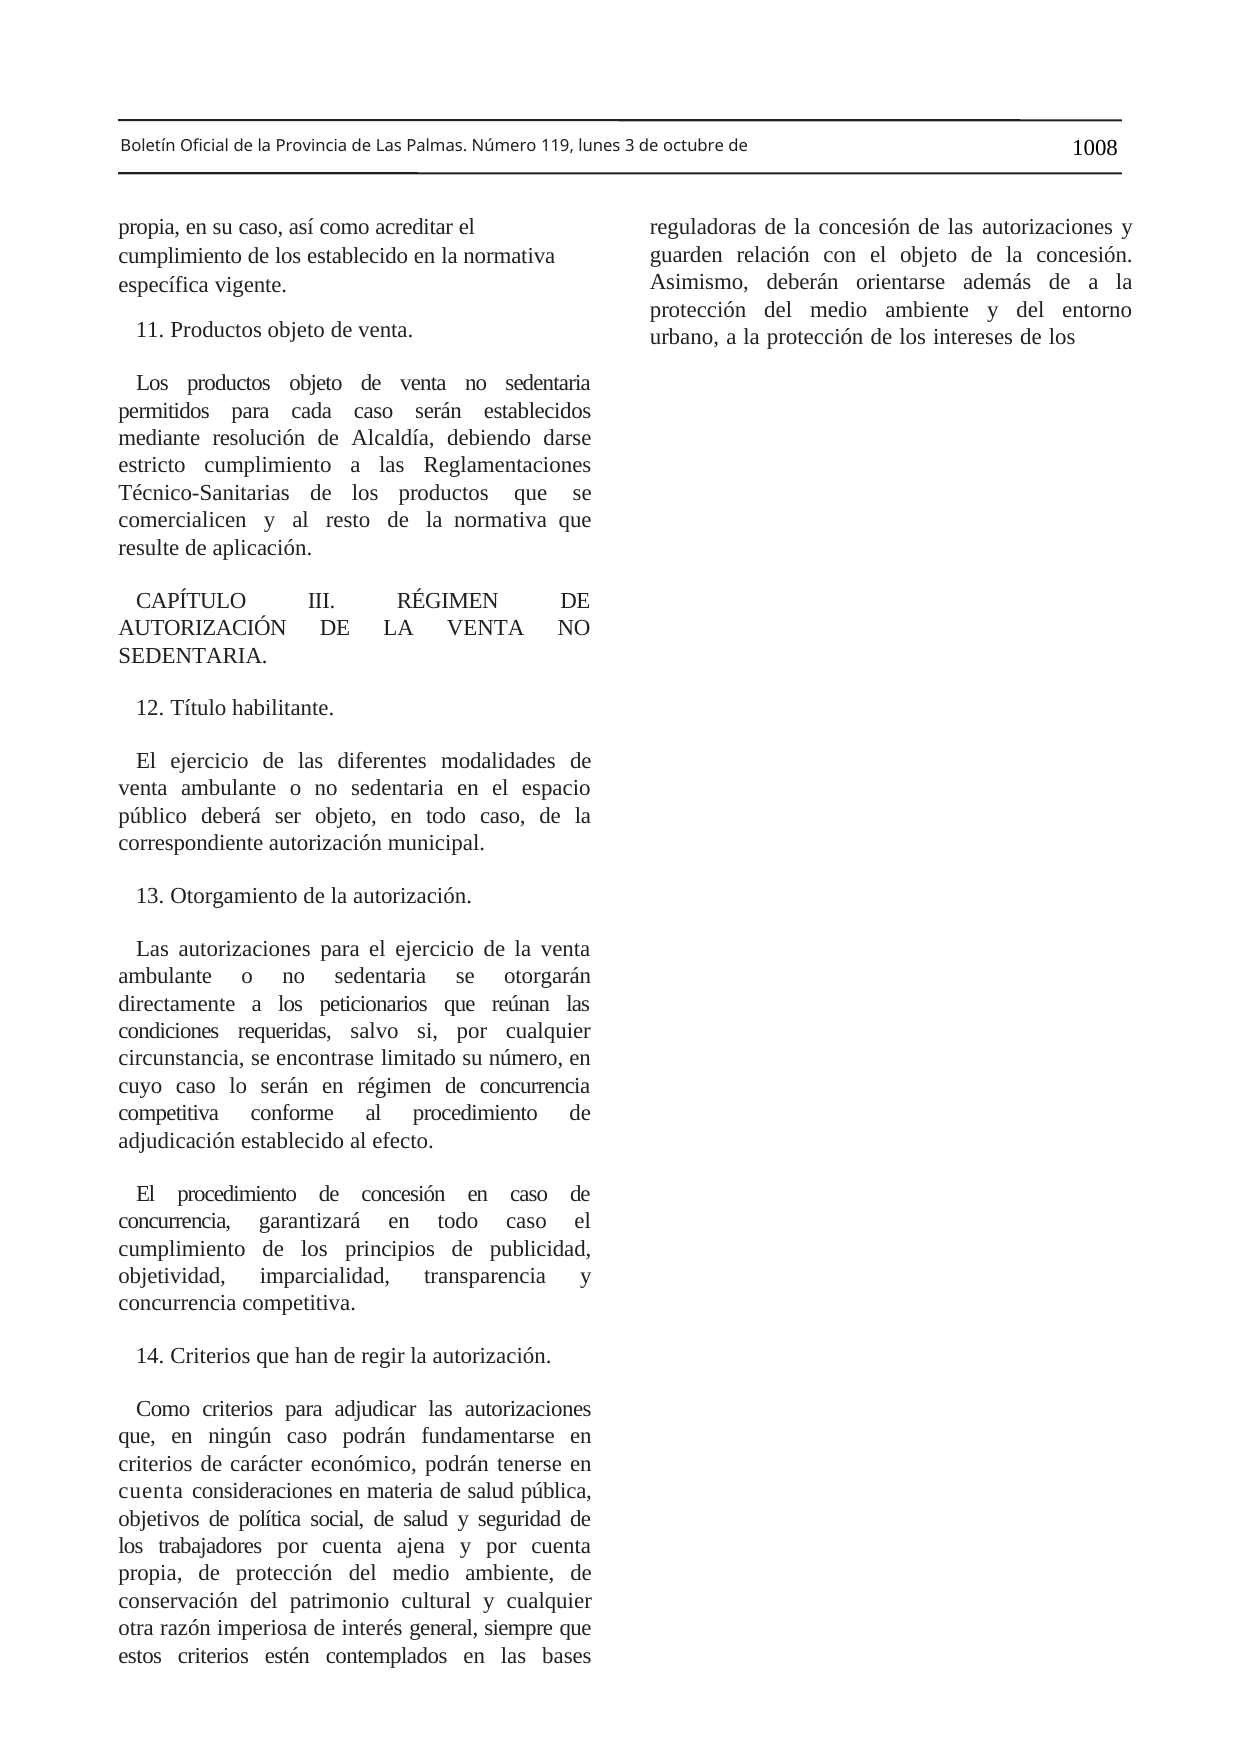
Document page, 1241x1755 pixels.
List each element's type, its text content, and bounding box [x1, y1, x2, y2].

text propia, en su caso, así como acreditar el cumplimiento de los establecido en la normativa específica vigente. [118, 213, 596, 298]
text El ejercicio de las diferentes modalidades de venta ambulante o no sedentaria en el espacio público deberá ser objeto, en todo caso, de la correspondiente autorización municipal. [118, 747, 591, 856]
list Criterios que han de regir la autorización. [136, 1342, 596, 1369]
text El procedimiento de concesión en caso de concurrencia, garantizará en todo caso el cumplimiento de los principios de publicidad, objetividad, imparcialidad, transparencia y concurrencia competitiva. [118, 1180, 591, 1316]
list Productos objeto de venta. [136, 317, 596, 343]
list Título habilitante. [136, 694, 596, 721]
text reguladoras de la concesión de las autorizaciones y guarden relación con el objeto de la concesión. Asimismo, deberán orientarse además de a la protección del medio ambiente y del entorno urbano, a la protección de los intereses de los [649, 213, 1132, 349]
list Otorgamiento de la autorización. [136, 882, 596, 908]
text Las autorizaciones para el ejercicio de la venta ambulante o no sedentaria se otorgarán directamente a los peticionarios que reúnan las condiciones requeridas, salvo si, por cualquier circunstancia, se encontrase limitado su número, en cuyo caso lo serán en régimen de concurrencia competitiva conforme al procedimiento de adjudicación establecido al efecto. [118, 935, 591, 1153]
text Como criterios para adjudicar las autorizaciones que, en ningún caso podrán fundamentarse en criterios de carácter económico, podrán tenerse en cuenta consideraciones en materia de salud pública, objetivos de política social, de salud y seguridad de los trabajadores por cuenta ajena y por cuenta propia, de protección del medio ambiente, de conservación del patrimonio cultural y cualquier otra razón imperiosa de interés general, siempre que estos criterios estén contemplados en las bases [118, 1395, 592, 1668]
text Los productos objeto de venta no sedentaria permitidos para cada caso serán establecidos mediante resolución de Alcaldía, debiendo darse estricto cumplimiento a las Reglamentaciones Técnico-Sanitarias de los productos que se comercialicen y al resto de la normativa que resulte de aplicación. [118, 369, 591, 560]
text CAPÍTULO III. RÉGIMEN DE AUTORIZACIÓN DE LA VENTA NO SEDENTARIA. [118, 587, 591, 668]
